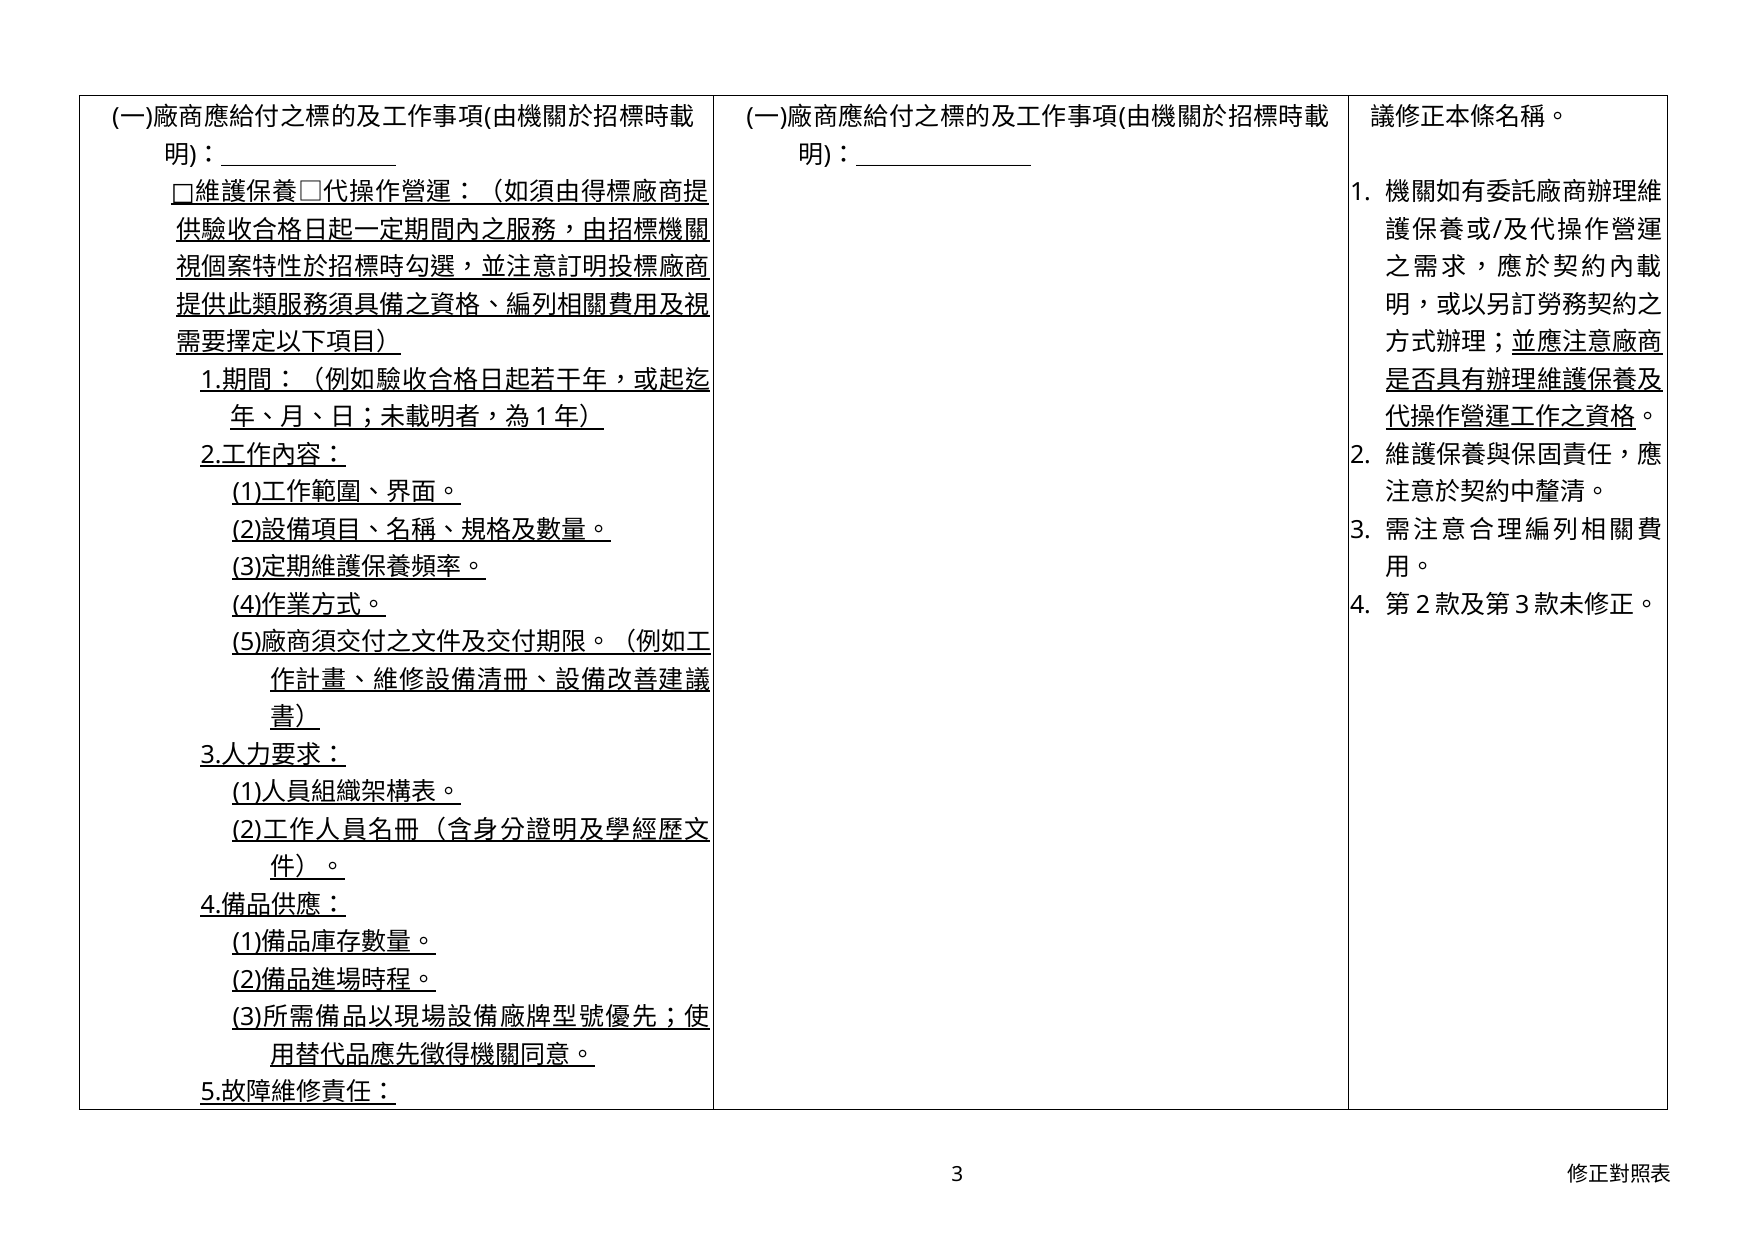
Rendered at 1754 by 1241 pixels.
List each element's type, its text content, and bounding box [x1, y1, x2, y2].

table_cell (一)廠商應給付之標的及工作事項(由機關於招標時載明)：＿＿＿＿＿＿＿ [714, 96, 1348, 1109]
table_cell (一)廠商應給付之標的及工作事項(由機關於招標時載明)：＿＿＿＿＿＿＿ □維護保養□代操作營運：（如須由得標廠商提供驗收合格日起一定期間內之服務，由招標機關視個案特性於招標時勾選，並注意訂明投標廠商提供此類服務須具備之資格、編列相關費用及視需要擇定以下項目） 1.期間：（例如驗收合格日起若干年，或起迄年、月、日；未載明者，為1年） 2.工作內容： (1)工作範圍、界面。 (2)設備項目、名稱、規格及數量。 (3)定期維護保養頻率。 (4)作業方式。 (5)廠商須交付之文件及交付期限。（例如工作計畫、維修設備清冊、設備改善建議書） 3.人力要求： (1)人員組織架構表。 (2)工作人員名冊（含身分證明及學經歷文件）。 4.備品供應： (1)備品庫存數量。 (2)備品進場時程。 (3)所需備品以現場設備廠牌型號優先；使用替代品應先徵得機關同意。 5.故障維修責任： [80, 96, 713, 1109]
table_cell 參考高雄縣政府法制處建議修正本條名稱。 機關如有委託廠商辦理維護保養或/及代操作營運之需求，應於契約內載明，或以另訂勞務契約之方式辦理；並應注意廠商是否具有辦理維護保養及代操作營運工作之資格。 維護保養與保固責任，應注意於契約中釐清。 需注意合理編列相關費用。 第2款及第3款未修正。 [1349, 96, 1667, 1109]
